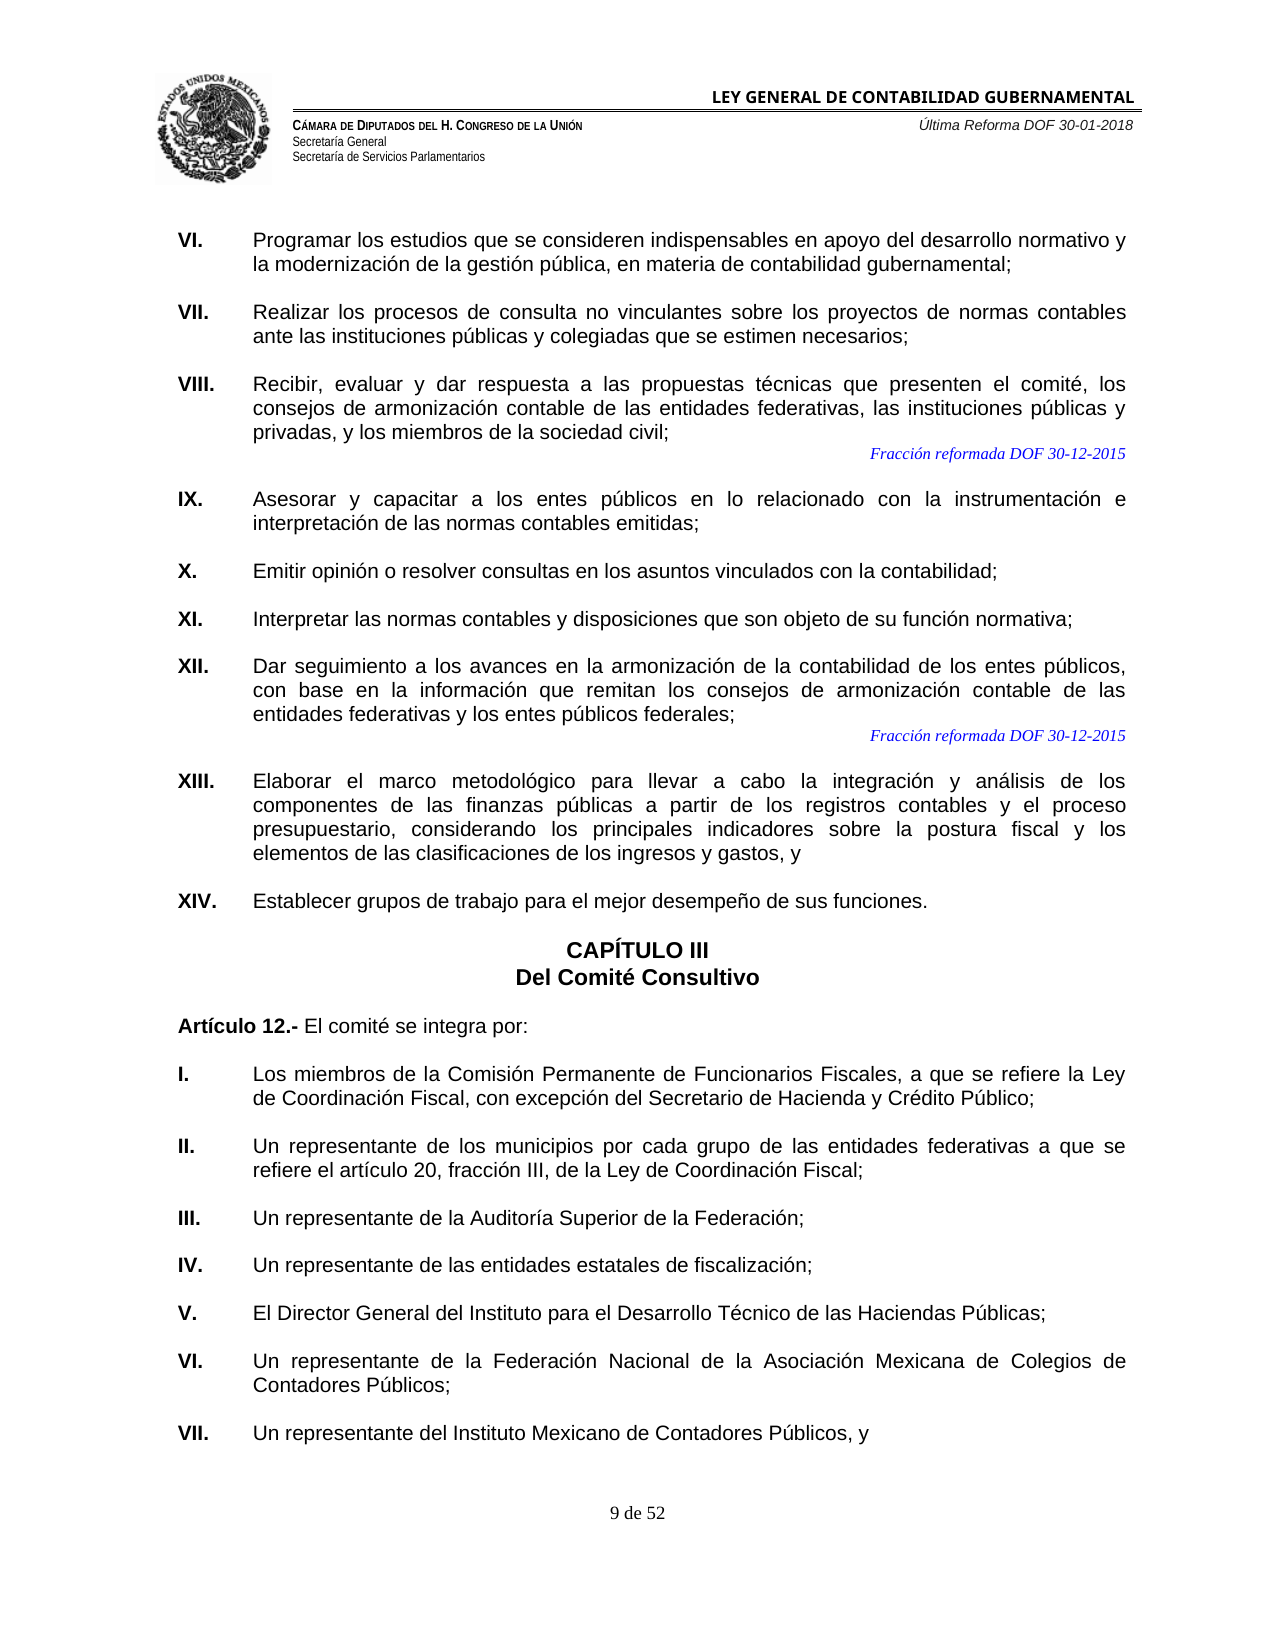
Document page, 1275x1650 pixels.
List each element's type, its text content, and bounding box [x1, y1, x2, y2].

text Artículo 12.- El comité se integra por: [148, 1014, 1127, 1038]
text VIII. Recibir, evaluar y dar respuesta a las propuestas técnicas que presenten el comité, los consejos de armonización contable de las entidades federativas, las instituciones públicas y privadas, y los miembros de la sociedad civil; [178, 372, 1127, 443]
text VII. Un representante del Instituto Mexicano de Contadores Públicos, y [178, 1421, 1127, 1445]
text I. Los miembros de la Comisión Permanente de Funcionarios Fiscales, a que se refiere la Ley de Coordinación Fiscal, con excepción del Secretario de Hacienda y Crédito Público; [178, 1062, 1127, 1109]
text CAPÍTULO III [148, 937, 1127, 963]
text VI. Programar los estudios que se consideren indispensables en apoyo del desarrollo normativo y la modernización de la gestión pública, en materia de contabilidad gubernamental; [178, 228, 1127, 276]
text V. El Director General del Instituto para el Desarrollo Técnico de las Haciendas Públicas; [178, 1301, 1127, 1325]
text IV. Un representante de las entidades estatales de fiscalización; [178, 1253, 1127, 1277]
text XIII. Elaborar el marco metodológico para llevar a cabo la integración y análisis de los componentes de las finanzas públicas a partir de los registros contables y el proceso presupuestario, considerando los principales indicadores sobre la postura fiscal y los elementos de las clasificaciones de los ingresos y gastos, y [178, 769, 1127, 865]
text Del Comité Consultivo [148, 963, 1127, 990]
text II. Un representante de los municipios por cada grupo de las entidades federativas a que se refiere el artículo 20, fracción III, de la Ley de Coordinación Fiscal; [178, 1133, 1127, 1181]
text XII. Dar seguimiento a los avances en la armonización de la contabilidad de los entes públicos, con base en la información que remitan los consejos de armonización contable de las entidades federativas y los entes públicos federales; [178, 654, 1127, 726]
text VII. Realizar los procesos de consulta no vinculantes sobre los proyectos de normas contables ante las instituciones públicas y colegiadas que se estimen necesarios; [178, 300, 1127, 348]
text VI. Un representante de la Federación Nacional de la Asociación Mexicana de Colegios de Contadores Públicos; [178, 1349, 1127, 1397]
text Fracción reformada DOF 30-12-2015 [148, 443, 1127, 463]
text XI. Interpretar las normas contables y disposiciones que son objeto de su función normativa; [178, 606, 1127, 630]
text Fracción reformada DOF 30-12-2015 [148, 726, 1127, 745]
text IX. Asesorar y capacitar a los entes públicos en lo relacionado con la instrumentación e interpretación de las normas contables emitidas; [178, 487, 1127, 534]
text X. Emitir opinión o resolver consultas en los asuntos vinculados con la contabilidad; [178, 558, 1127, 582]
text III. Un representante de la Auditoría Superior de la Federación; [178, 1205, 1127, 1229]
text XIV. Establecer grupos de trabajo para el mejor desempeño de sus funciones. [178, 889, 1127, 913]
